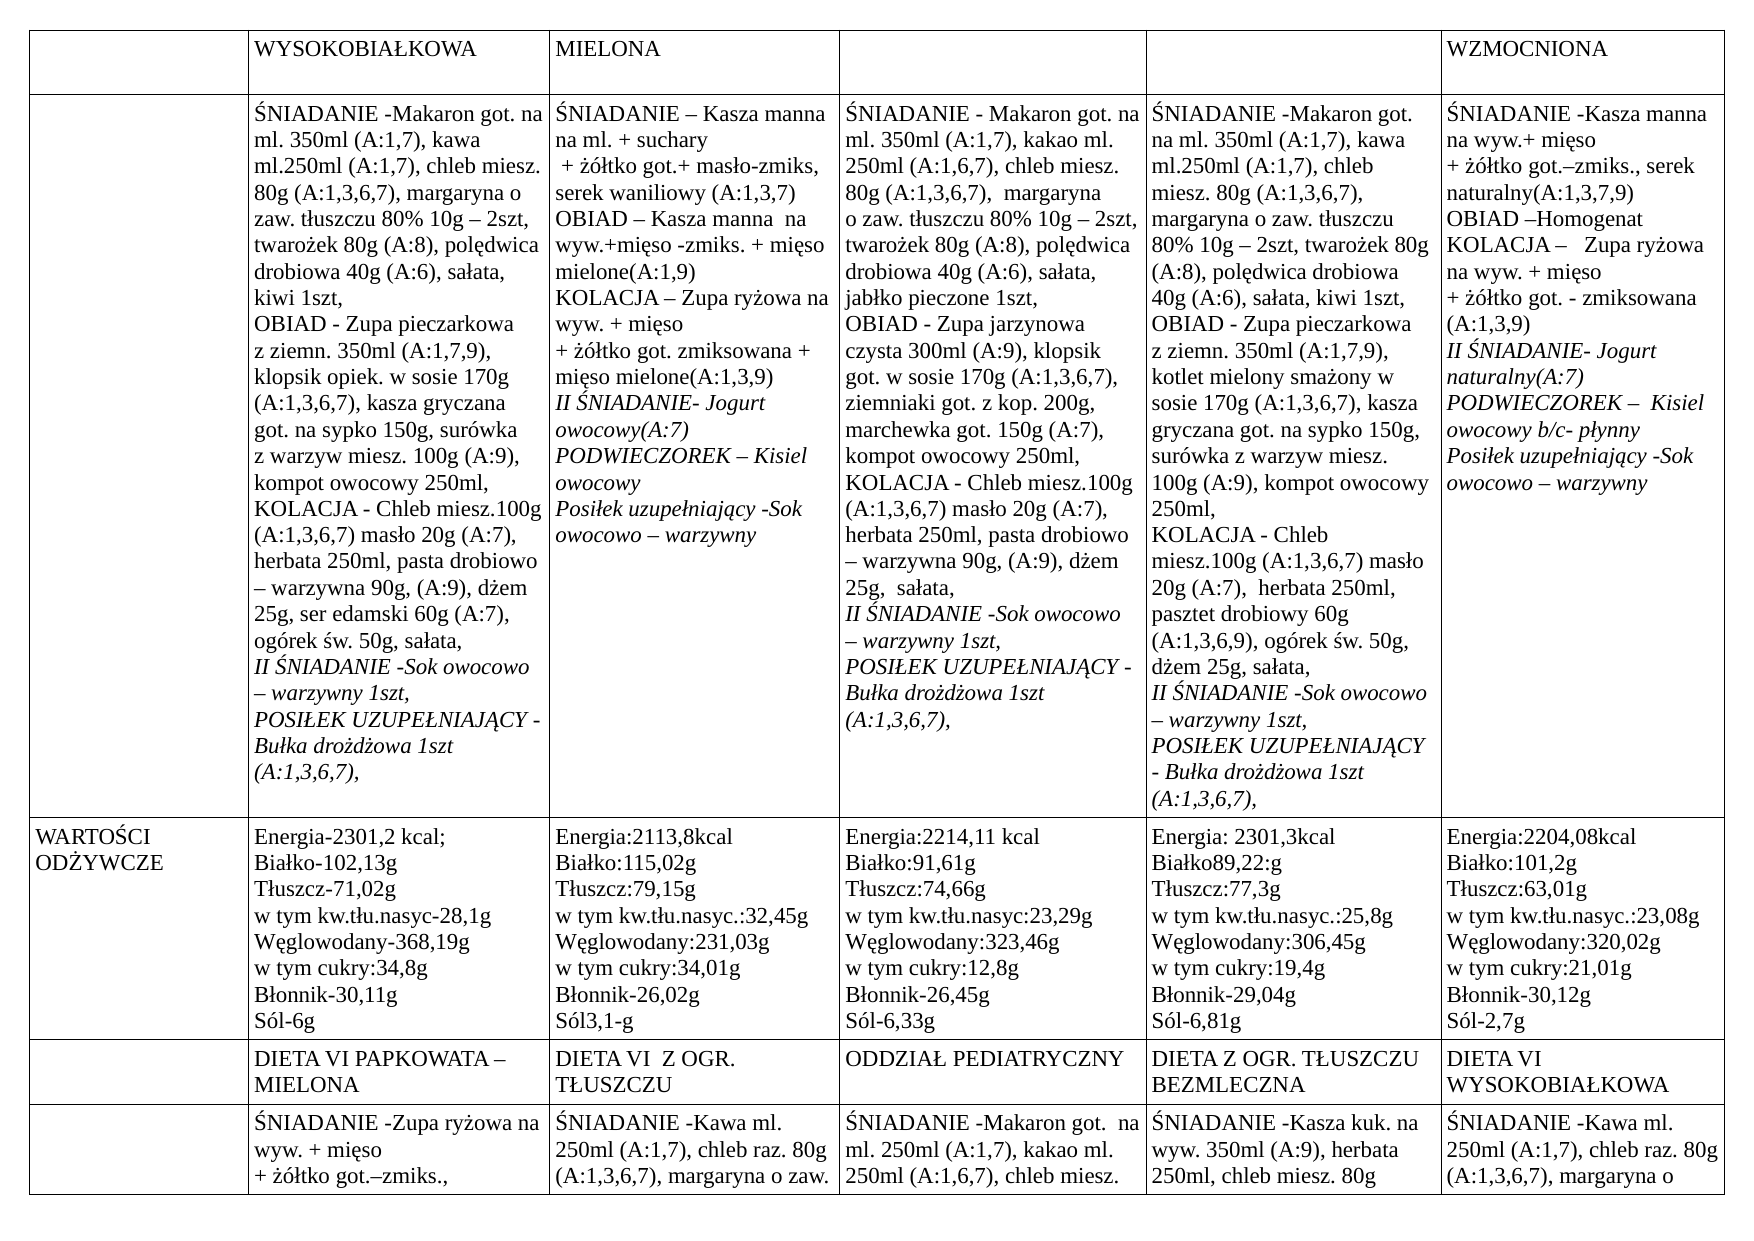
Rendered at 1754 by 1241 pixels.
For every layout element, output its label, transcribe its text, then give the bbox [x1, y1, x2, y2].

table_cell Energia:2214,11 kcal Białko:91,61g Tłuszcz:74,66g w tym kw.tłu.nasyc:23,29g Węglowodany:323,46g w tym cukry:12,8g Błonnik-26,45g Sól-6,33g [840, 818, 1146, 1039]
table_cell [30, 95, 248, 817]
table_cell Energia:2204,08kcal Białko:101,2g Tłuszcz:63,01g w tym kw.tłu.nasyc.:23,08g Węglowodany:320,02g w tym cukry:21,01g Błonnik-30,12g Sól-2,7g [1442, 818, 1724, 1039]
table_cell MIELONA [550, 31, 839, 94]
table_cell [30, 1105, 248, 1194]
table_cell ŚNIADANIE - Makaron got. na ml. 350ml (A:1,7), kakao ml. 250ml (A:1,6,7), chleb miesz. 80g (A:1,3,6,7), margaryna o zaw. tłuszczu 80% 10g – 2szt, twarożek 80g (A:8), polędwica drobiowa 40g (A:6), sałata, jabłko pieczone 1szt, OBIAD - Zupa jarzynowa czysta 300ml (A:9), klopsik got. w sosie 170g (A:1,3,6,7), ziemniaki got. z kop. 200g, marchewka got. 150g (A:7), kompot owocowy 250ml, KOLACJA - Chleb miesz.100g (A:1,3,6,7) masło 20g (A:7), herbata 250ml, pasta drobiowo – warzywna 90g, (A:9), dżem 25g, sałata, II ŚNIADANIE -Sok owocowo – warzywny 1szt, POSIŁEK UZUPEŁNIAJĄCY - Bułka drożdżowa 1szt (A:1,3,6,7), [840, 95, 1146, 817]
table_cell DIETA VI WYSOKOBIAŁKOWA [1442, 1040, 1724, 1103]
table_cell WZMOCNIONA [1442, 31, 1724, 94]
table_cell ŚNIADANIE -Kawa ml. 250ml (A:1,7), chleb raz. 80g (A:1,3,6,7), margaryna o [1442, 1105, 1724, 1194]
table_cell ŚNIADANIE -Kasza kuk. na wyw. 350ml (A:9), herbata 250ml, chleb miesz. 80g [1147, 1105, 1441, 1194]
table_cell [30, 1040, 248, 1103]
table_cell DIETA VI PAPKOWATA – MIELONA [249, 1040, 549, 1103]
table_cell [840, 31, 1146, 94]
table_cell ŚNIADANIE -Makaron got. na ml. 250ml (A:1,7), kakao ml. 250ml (A:1,6,7), chleb miesz. [840, 1105, 1146, 1194]
table_cell ŚNIADANIE -Zupa ryżowa na wyw. + mięso + żółtko got.–zmiks., serek naturalny, (A:7,9) OBIAD – Kasza manna na wyw. + mięso - zmiks.+ mięso mielone(A:1,3,9) KOLACJA – Zupa ryżowa na wyw. + mięso + żółtko got. -zmiks. + mięso mielone(A:1,3,9) II ŚNIADANIE- Jogurt naturalny (A:7) PODWIECZOREK – Kisiel owocowy b/c Posiłek uzupełniający -Sok owocowo – warzywny [249, 1105, 549, 1194]
table_cell [30, 31, 248, 94]
table_cell DIETA VI Z OGR. TŁUSZCZU [550, 1040, 839, 1103]
table_cell ŚNIADANIE -Makaron got. na ml. 350ml (A:1,7), kawa ml.250ml (A:1,7), chleb miesz. 80g (A:1,3,6,7), margaryna o zaw. tłuszczu 80% 10g – 2szt, twarożek 80g (A:8), polędwica drobiowa 40g (A:6), sałata, kiwi 1szt, OBIAD - Zupa pieczarkowa z ziemn. 350ml (A:1,7,9), klopsik opiek. w sosie 170g (A:1,3,6,7), kasza gryczana got. na sypko 150g, surówka z warzyw miesz. 100g (A:9), kompot owocowy 250ml, KOLACJA - Chleb miesz.100g (A:1,3,6,7) masło 20g (A:7), herbata 250ml, pasta drobiowo – warzywna 90g, (A:9), dżem 25g, ser edamski 60g (A:7), ogórek św. 50g, sałata, II ŚNIADANIE -Sok owocowo – warzywny 1szt, POSIŁEK UZUPEŁNIAJĄCY - Bułka drożdżowa 1szt (A:1,3,6,7), [249, 95, 549, 817]
table_cell DIETA Z OGR. TŁUSZCZU BEZMLECZNA [1147, 1040, 1441, 1103]
table_cell Energia:2113,8kcal Białko:115,02g Tłuszcz:79,15g w tym kw.tłu.nasyc.:32,45g Węglowodany:231,03g w tym cukry:34,01g Błonnik-26,02g Sól3,1-g [550, 818, 839, 1039]
table_cell WARTOŚCI ODŻYWCZE [30, 818, 248, 1039]
table_cell ŚNIADANIE – Kasza manna na ml. + suchary + żółtko got.+ masło-zmiks, serek waniliowy (A:1,3,7) OBIAD – Kasza manna na wyw.+mięso -zmiks. + mięso mielone(A:1,9) KOLACJA – Zupa ryżowa na wyw. + mięso + żółtko got. zmiksowana + mięso mielone(A:1,3,9) II ŚNIADANIE- Jogurt owocowy(A:7) PODWIECZOREK – Kisiel owocowy Posiłek uzupełniający -Sok owocowo – warzywny [550, 95, 839, 817]
table_cell ŚNIADANIE -Makaron got. na ml. 350ml (A:1,7), kawa ml.250ml (A:1,7), chleb miesz. 80g (A:1,3,6,7), margaryna o zaw. tłuszczu 80% 10g – 2szt, twarożek 80g (A:8), polędwica drobiowa 40g (A:6), sałata, kiwi 1szt, OBIAD - Zupa pieczarkowa z ziemn. 350ml (A:1,7,9), kotlet mielony smażony w sosie 170g (A:1,3,6,7), kasza gryczana got. na sypko 150g, surówka z warzyw miesz. 100g (A:9), kompot owocowy 250ml, KOLACJA - Chleb miesz.100g (A:1,3,6,7) masło 20g (A:7), herbata 250ml, pasztet drobiowy 60g (A:1,3,6,9), ogórek św. 50g, dżem 25g, sałata, II ŚNIADANIE -Sok owocowo – warzywny 1szt, POSIŁEK UZUPEŁNIAJĄCY - Bułka drożdżowa 1szt (A:1,3,6,7), [1147, 95, 1441, 817]
table_cell Energia: 2301,3kcal Białko89,22:g Tłuszcz:77,3g w tym kw.tłu.nasyc.:25,8g Węglowodany:306,45g w tym cukry:19,4g Błonnik-29,04g Sól-6,81g [1147, 818, 1441, 1039]
table_cell Energia-2301,2 kcal; Białko-102,13g Tłuszcz-71,02g w tym kw.tłu.nasyc-28,1g Węglowodany-368,19g w tym cukry:34,8g Błonnik-30,11g Sól-6g [249, 818, 549, 1039]
table_cell [1147, 31, 1441, 94]
table_cell ŚNIADANIE -Kasza manna na wyw.+ mięso + żółtko got.–zmiks., serek naturalny(A:1,3,7,9) OBIAD –Homogenat KOLACJA – Zupa ryżowa na wyw. + mięso + żółtko got. - zmiksowana (A:1,3,9) II ŚNIADANIE- Jogurt naturalny(A:7) PODWIECZOREK – Kisiel owocowy b/c- płynny Posiłek uzupełniający -Sok owocowo – warzywny [1442, 95, 1724, 817]
table_cell ŚNIADANIE -Kawa ml. 250ml (A:1,7), chleb raz. 80g (A:1,3,6,7), margaryna o zaw. tłuszczu 80% 10g – 1szt, twarożek 80g (A:8), polędwica drobiowa 40g (A:6), sałata, jabłko pieczone 1szt, OBIAD - Zupa jarzynowa czysta 300ml (A:9), klopsik got. w sosie 170g (A:1,3,6,7), ziemniaki got. z kop. 200g, marchewka got. 150g (A:7), kompot owocowy b/c 250ml, KOLACJA - Chleb miesz.100g (A:1,3,6,7) masło 10g (A:7), herbata 250ml, pasta drobiowo – warzywna 90g, (A:9), sałata, II ŚNIADANIE -Kisiel owocowy b/c 200ml, PODWIECZOREK - Sok owocowo – warzywny 1szt, POSIŁEK UZUPEŁNIAJĄCY -Wafle ryżowe n20g, herbata b/c, [550, 1105, 839, 1194]
table_cell WYSOKOBIAŁKOWA [249, 31, 549, 94]
table_cell ODDZIAŁ PEDIATRYCZNY [840, 1040, 1146, 1103]
